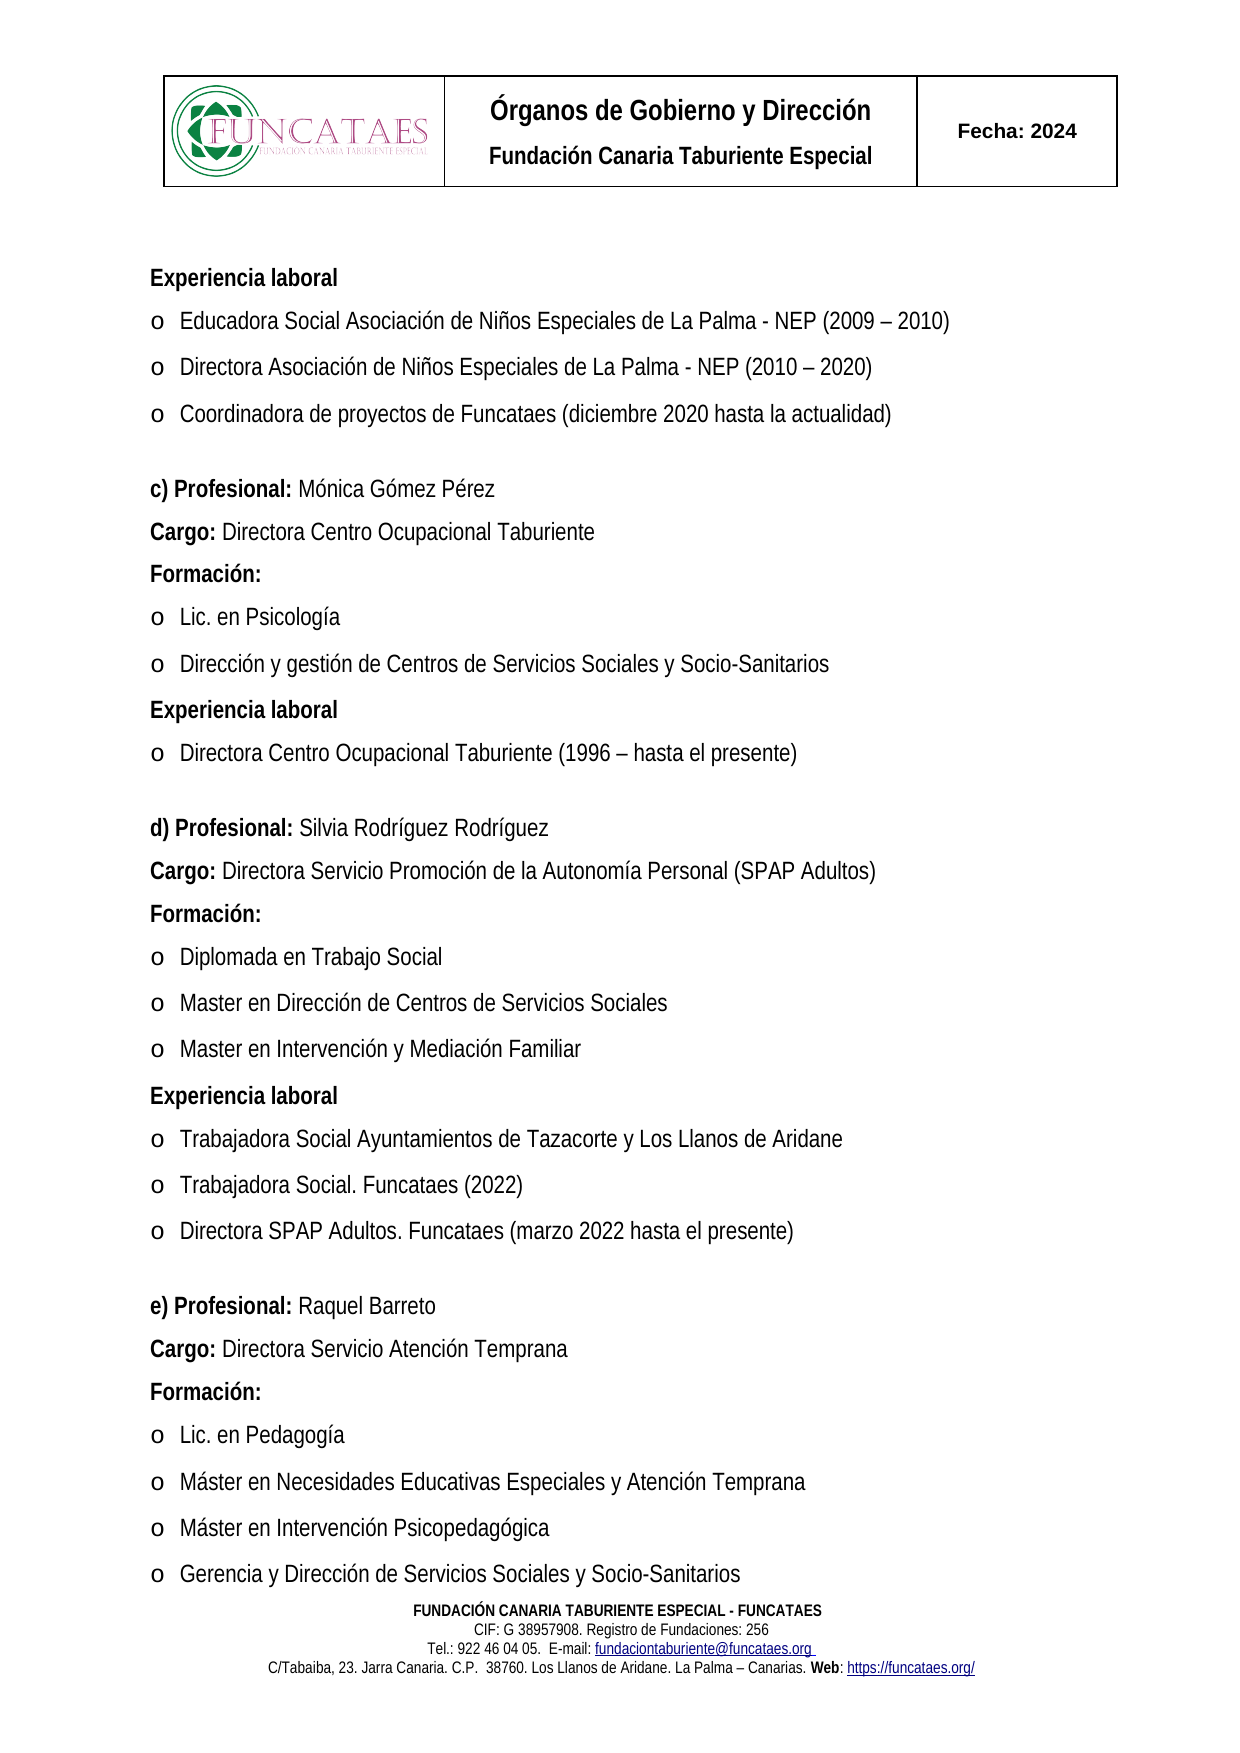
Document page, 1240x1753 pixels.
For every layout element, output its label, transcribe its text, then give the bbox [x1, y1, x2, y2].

list Lic. en Psicología [150, 602, 1093, 633]
list Trabajadora Social Ayuntamientos de Tazacorte y Los Llanos de Aridane [150, 1124, 1093, 1154]
text e) Profesional: Raquel Barreto [150, 1291, 1154, 1320]
text Formación: [150, 1377, 1093, 1406]
text Formación: [150, 559, 1093, 588]
list Máster en Intervención Psicopedagógica [150, 1513, 1093, 1544]
list Dirección y gestión de Centros de Servicios Sociales y Socio-Sanitarios [150, 649, 1093, 679]
list Directora Centro Ocupacional Taburiente (1996 – hasta el presente) [150, 738, 1093, 769]
text Cargo: Directora Servicio Atención Temprana [150, 1334, 1093, 1363]
text Experiencia laboral [150, 1081, 1093, 1109]
list Máster en Necesidades Educativas Especiales y Atención Temprana [150, 1466, 1093, 1497]
list Gerencia y Dirección de Servicios Sociales y Socio-Sanitarios [150, 1559, 1093, 1590]
text Cargo: Directora Centro Ocupacional Taburiente [150, 516, 1093, 545]
list Trabajadora Social. Funcataes (2022) [150, 1170, 1093, 1201]
list Master en Dirección de Centros de Servicios Sociales [150, 988, 1093, 1019]
list Coordinadora de proyectos de Funcataes (diciembre 2020 hasta la actualidad) [150, 398, 1093, 429]
text Experiencia laboral [150, 263, 1093, 292]
list Educadora Social Asociación de Niños Especiales de La Palma - NEP (2009 – 2010) [150, 306, 1093, 337]
text d) Profesional: Silvia Rodríguez Rodríguez [150, 813, 1093, 842]
list Directora SPAP Adultos. Funcataes (marzo 2022 hasta el presente) [150, 1216, 1093, 1247]
list Master en Intervención y Mediación Familiar [150, 1034, 1093, 1065]
text Experiencia laboral [150, 695, 1093, 724]
list Lic. en Pedagogía [150, 1420, 1093, 1451]
list Directora Asociación de Niños Especiales de La Palma - NEP (2010 – 2020) [150, 352, 1093, 383]
text c) Profesional: Mónica Gómez Pérez [150, 473, 1093, 502]
text Formación: [150, 899, 1093, 927]
list Diplomada en Trabajo Social [150, 942, 1093, 973]
text Cargo: Directora Servicio Promoción de la Autonomía Personal (SPAP Adultos) [150, 856, 1093, 884]
